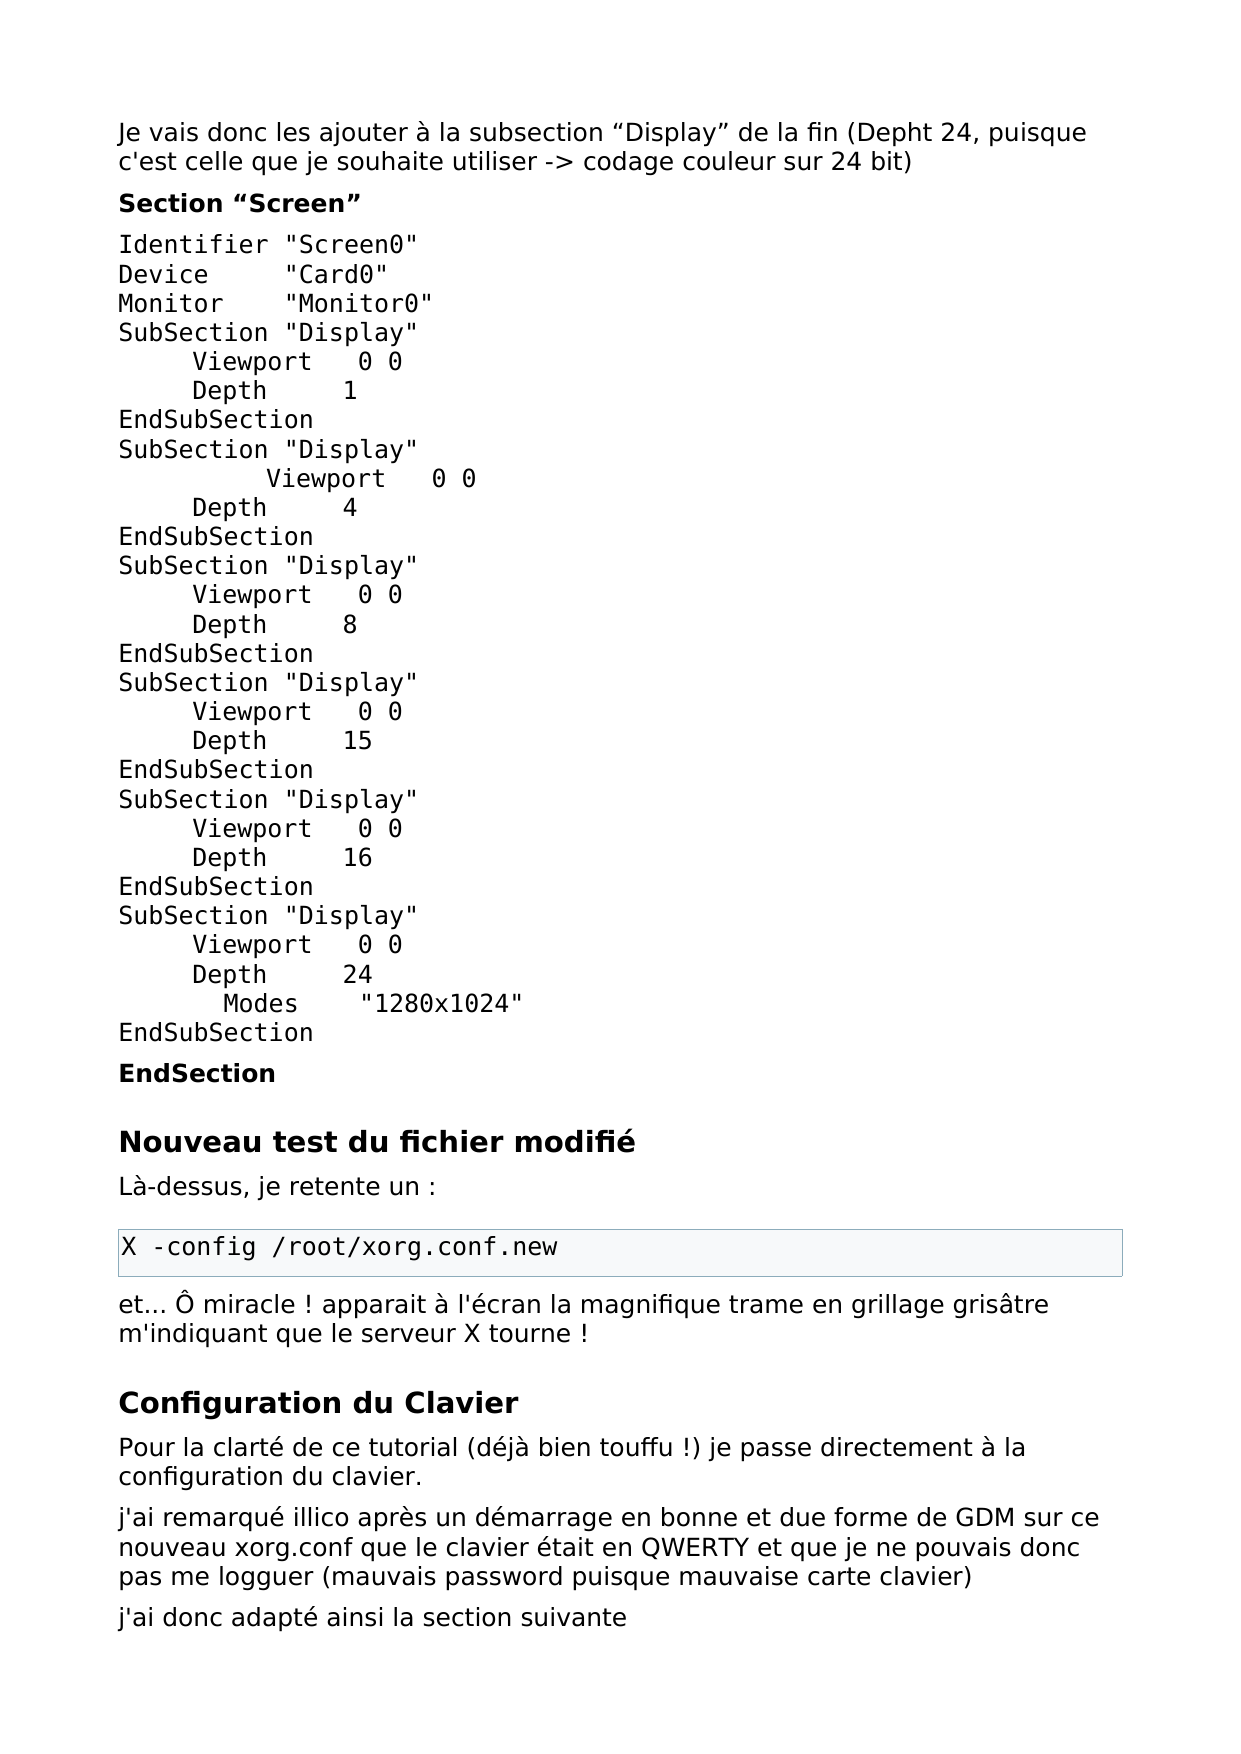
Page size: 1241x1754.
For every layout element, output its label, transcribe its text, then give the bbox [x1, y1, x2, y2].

text j'ai donc adapté ainsi la section suivante [118, 1603, 1122, 1633]
text EndSection [118, 1059, 1122, 1088]
text Je vais donc les ajouter à la subsection “Display” de la fin (Depht 24, puisque c'est celle que je souhaite utiliser -> codage couleur sur 24 bit) [118, 118, 1122, 176]
text Là-dessus, je retente un : [118, 1172, 1122, 1201]
subtitle Configuration du Clavier [118, 1386, 1122, 1420]
text Identifier "Screen0" Device "Card0" Monitor "Monitor0" SubSection "Display" Viewport 0 0 Depth 1 EndSubSection SubSection "Display" Viewport 0 0 Depth 4 EndSubSection SubSection "Display" Viewport 0 0 Depth 8 EndSubSection SubSection "Display" Viewport 0 0 Depth 15 EndSubSection SubSection "Display" Viewport 0 0 Depth 16 EndSubSection SubSection "Display" Viewport 0 0 Depth 24 Modes "1280x1024" EndSubSection [118, 231, 1122, 1047]
text et... Ô miracle ! apparait à l'écran la magnifique trame en grillage grisâtre m'indiquant que le serveur X tourne ! [118, 1290, 1122, 1349]
text Section “Screen” [118, 189, 1122, 218]
text j'ai remarqué illico après un démarrage en bonne et due forme de GDM sur ce nouveau xorg.conf que le clavier était en QWERTY et que je ne pouvais donc pas me logguer (mauvais password puisque mauvaise carte clavier) [118, 1503, 1122, 1591]
subtitle Nouveau test du fichier modifié [118, 1126, 1122, 1160]
text Pour la clarté de ce tutorial (déjà bien touffu !) je passe directement à la configuration du clavier. [118, 1433, 1122, 1491]
table_header X -config /root/xorg.conf.new [119, 1230, 1122, 1276]
